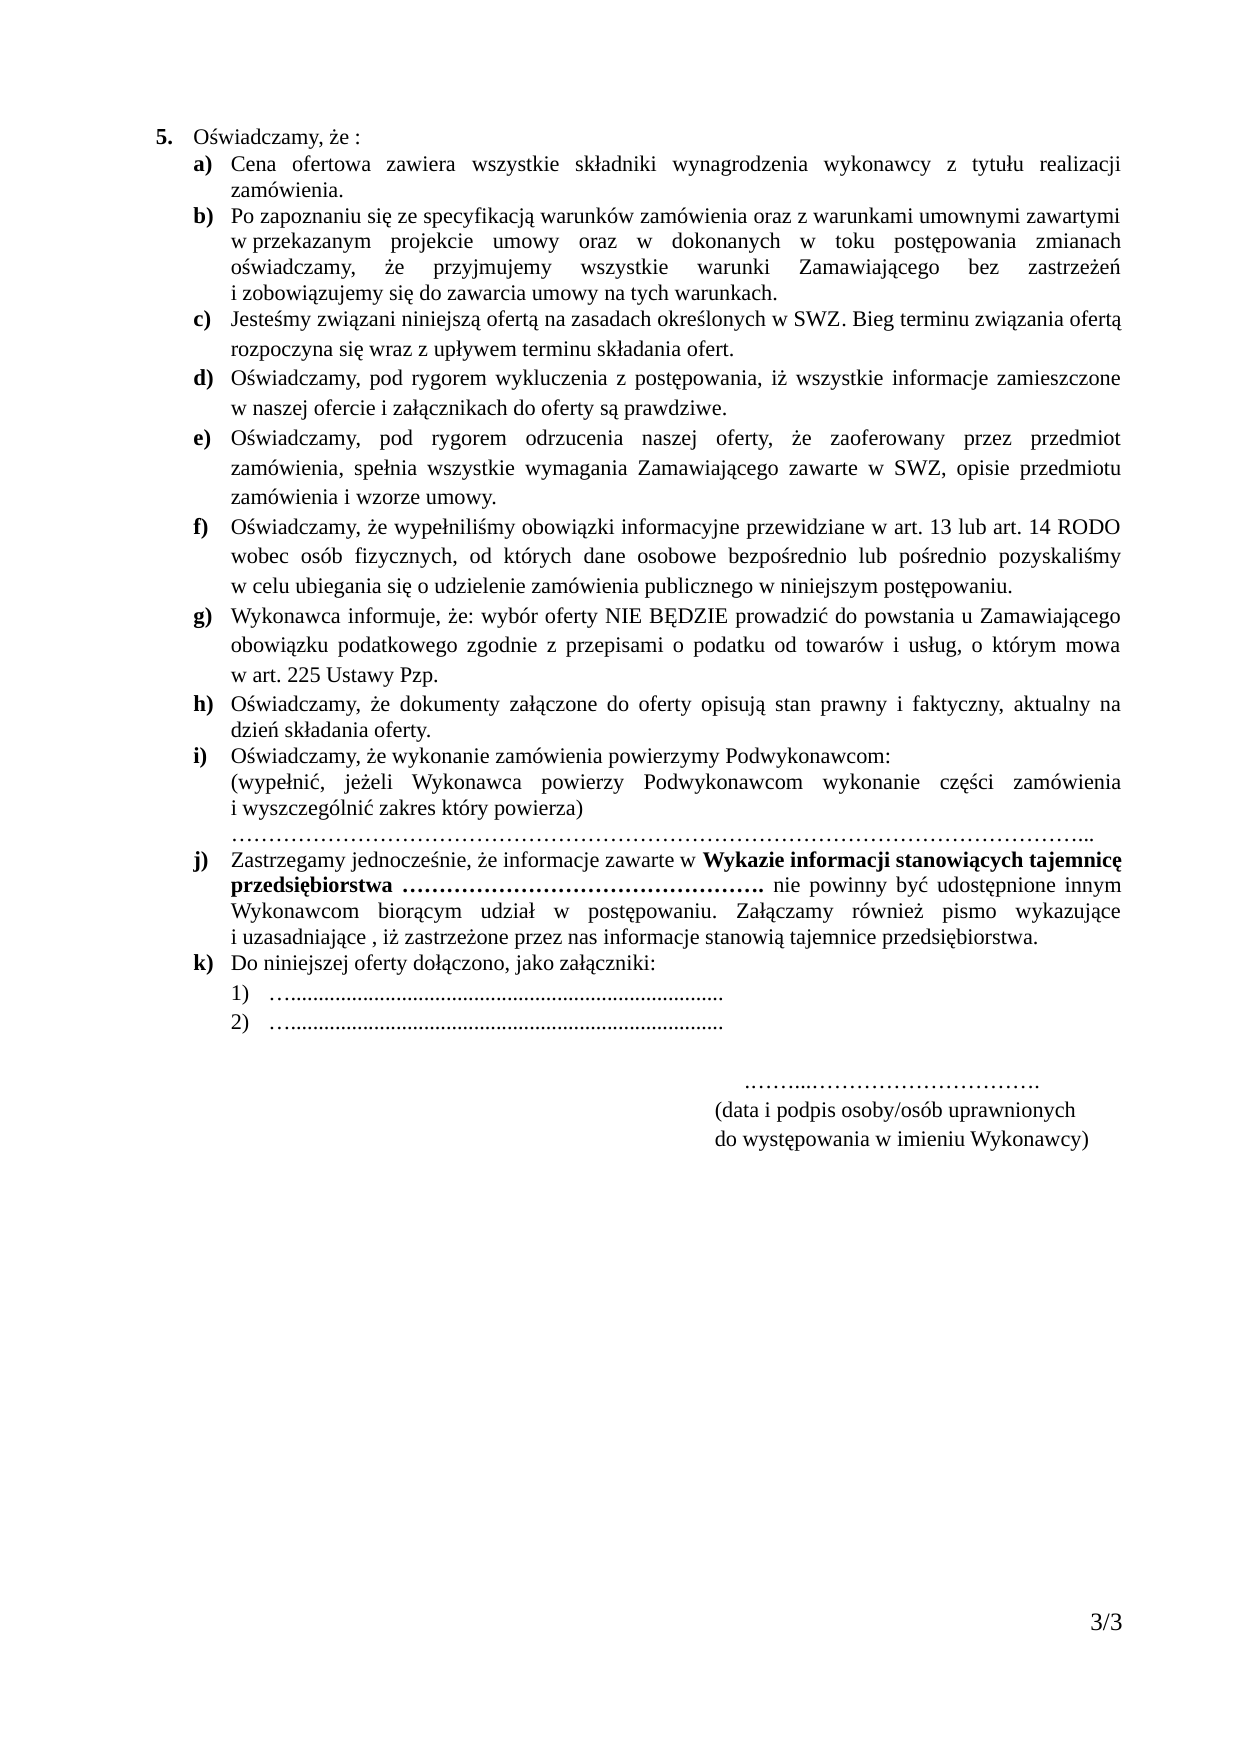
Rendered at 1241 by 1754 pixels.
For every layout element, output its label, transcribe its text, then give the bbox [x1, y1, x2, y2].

list ….............................................................................. [231, 1008, 1122, 1034]
list Jesteśmy związani niniejszą ofertą na zasadach określonych w SWZ. Bieg terminu związania ofertą rozpoczyna się wraz z upływem terminu składania ofert. [193, 305, 1122, 361]
list .……...…………………………. [493, 1067, 1122, 1093]
list Po zapoznaniu się ze specyfikacją warunków zamówienia oraz z warunkami umownymi zawartymi w przekazanym projekcie umowy oraz w dokonanych w toku postępowania zmianach oświadczamy, że przyjmujemy wszystkie warunki Zamawiającego bez zastrzeżeń i zobowiązujemy się do zawarcia umowy na tych warunkach. [193, 202, 1122, 305]
list Oświadczamy, pod rygorem odrzucenia naszej oferty, że zaoferowany przez przedmiot zamówienia, spełnia wszystkie wymagania Zamawiającego zawarte w SWZ, opisie przedmiotu zamówienia i wzorze umowy. [193, 424, 1122, 509]
list Oświadczamy, że wypełniliśmy obowiązki informacyjne przewidziane w art. 13 lub art. 14 RODO wobec osób fizycznych, od których dane osobowe bezpośrednio lub pośrednio pozyskaliśmy w celu ubiegania się o udzielenie zamówienia publicznego w niniejszym postępowaniu. [193, 513, 1122, 598]
list (data i podpis osoby/osób uprawnionych [679, 1097, 1122, 1122]
list Wykonawca informuje, że: wybór oferty NIE BĘDZIE prowadzić do powstania u Zamawiającego obowiązku podatkowego zgodnie z przepisami o podatku od towarów i usług, o którym mowa w art. 225 Ustawy Pzp. [193, 602, 1122, 687]
list Zastrzegamy jednocześnie, że informacje zawarte w Wykazie informacji stanowiących tajemnicę przedsiębiorstwa …………………………………………. nie powinny być udostępnione innym Wykonawcom biorącym udział w postępowaniu. Załączamy również pismo wykazujące i uzasadniające , iż zastrzeżone przez nas informacje stanowią tajemnice przedsiębiorstwa. [193, 846, 1122, 949]
list do występowania w imieniu Wykonawcy) [679, 1126, 1122, 1152]
list Do niniejszej oferty dołączono, jako załączniki: [193, 949, 1122, 975]
list ….............................................................................. [231, 979, 1122, 1005]
list Oświadczamy, że dokumenty załączone do oferty opisują stan prawny i faktyczny, aktualny na dzień składania oferty. [193, 691, 1122, 742]
list Cena ofertowa zawiera wszystkie składniki wynagrodzenia wykonawcy z tytułu realizacji zamówienia. [193, 150, 1122, 202]
list Oświadczamy, pod rygorem wykluczenia z postępowania, iż wszystkie informacje zamieszczone w naszej ofercie i załącznikach do oferty są prawdziwe. [193, 364, 1122, 420]
list Oświadczamy, że wykonanie zamówienia powierzymy Podwykonawcom: [193, 742, 1122, 769]
list (wypełnić, jeżeli Wykonawca powierzy Podwykonawcom wykonanie części zamówienia i wyszczególnić zakres który powierza) [193, 769, 1122, 820]
list ……………………………………………………………………………………………………... [193, 820, 1122, 846]
list Oświadczamy, że : [156, 123, 1122, 150]
